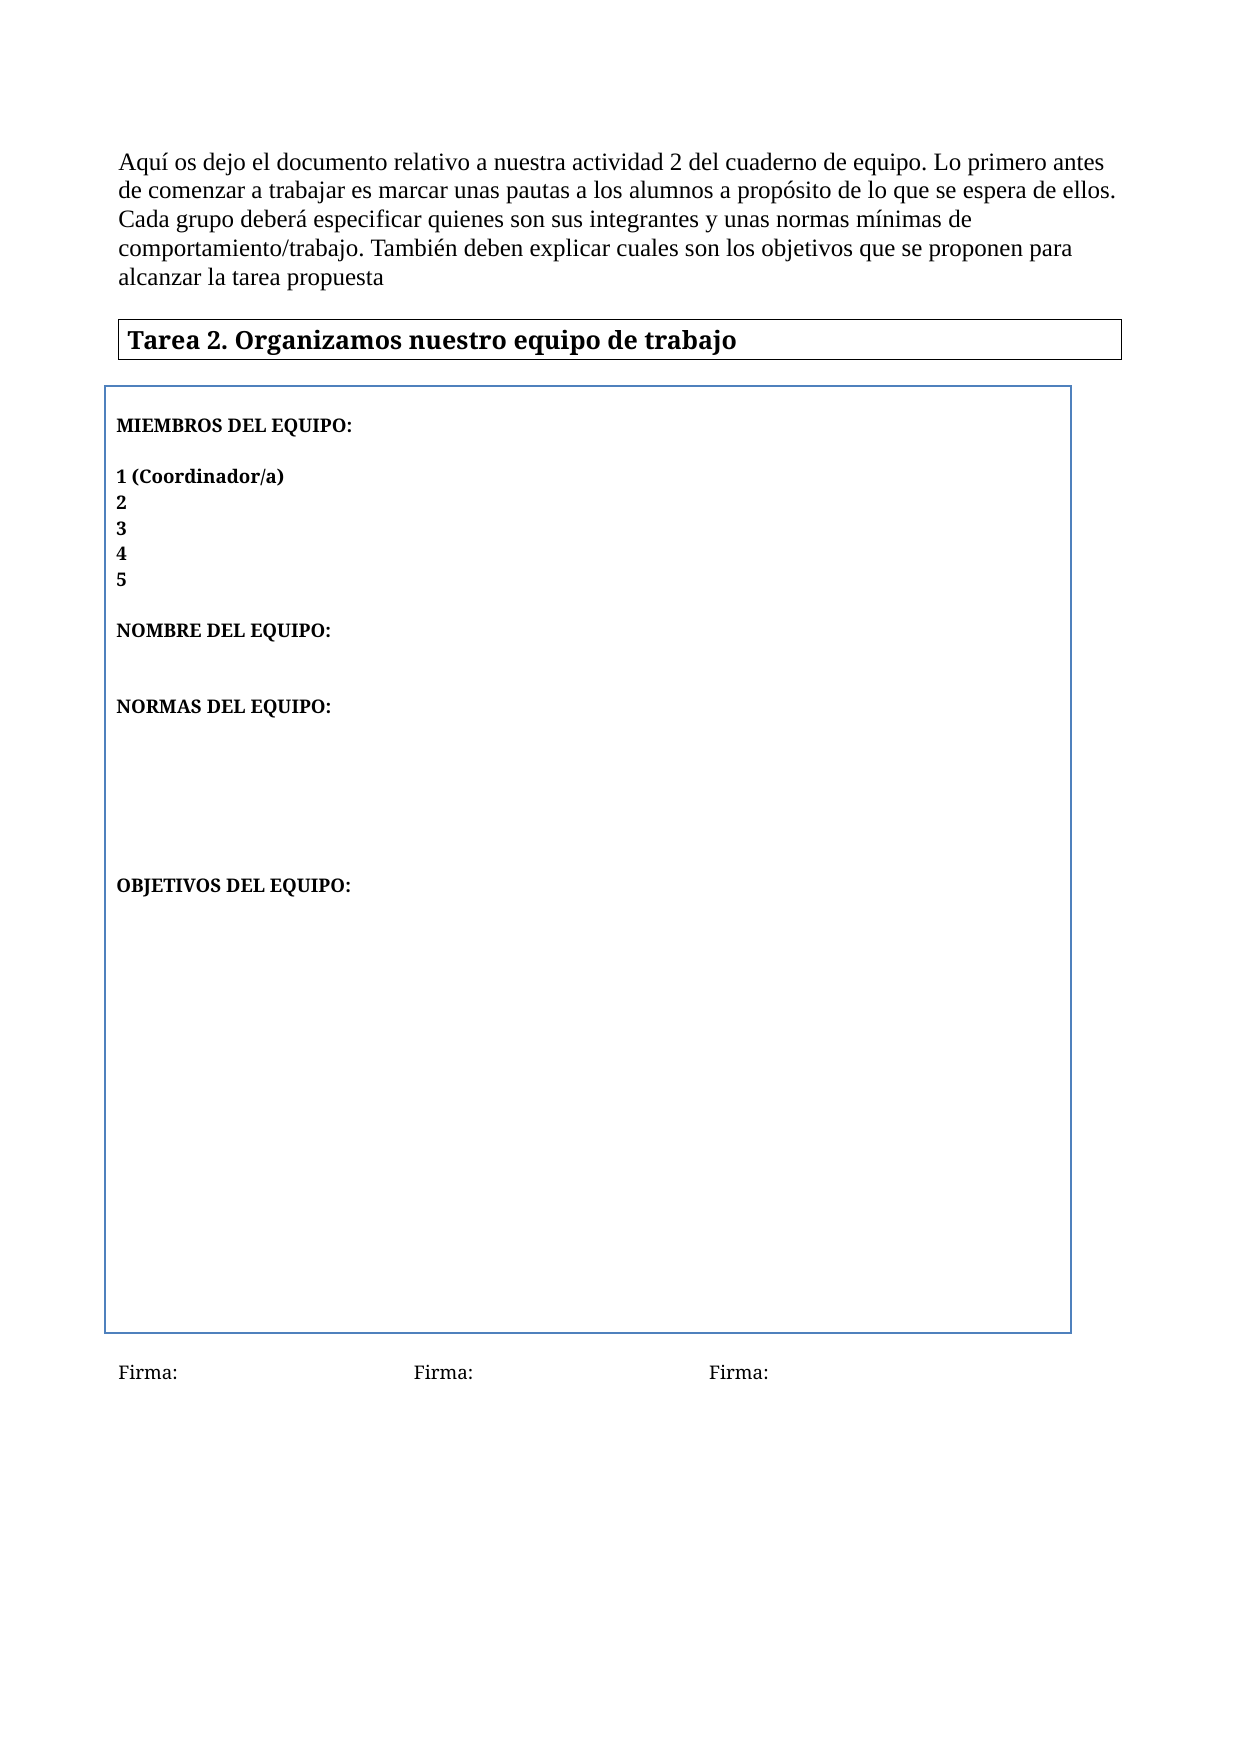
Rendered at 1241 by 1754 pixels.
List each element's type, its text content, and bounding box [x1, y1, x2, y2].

table_cell NOMBRE DEL EQUIPO: [106, 617, 1070, 693]
text Aquí os dejo el documento relativo a nuestra actividad 2 del cuaderno de equipo. Lo primero antes de comenzar a trabajar es marcar unas pautas a los alumnos a propósito de lo que se espera de ellos. Cada grupo deberá especificar quienes son sus integrantes y unas normas mínimas de comportamiento/trabajo. También deben explicar cuales son los objetivos que se proponen para alcanzar la tarea propuesta [118, 147, 1122, 291]
text Firma: Firma: Firma: [118, 1359, 1122, 1385]
subtitle Tarea 2. Organizamos nuestro equipo de trabajo [119, 320, 1121, 359]
table_cell OBJETIVOS DEL EQUIPO: [106, 872, 1070, 1332]
table_cell MIEMBROS DEL EQUIPO: 1 (Coordinador/a) 2 3 4 5 [106, 413, 1070, 617]
table_cell NORMAS DEL EQUIPO: [106, 694, 1070, 872]
table_header COMPROMISO DE TRABAJO DE TODOS LOS MIEMBROS DEL GRUPO [106, 387, 1070, 413]
